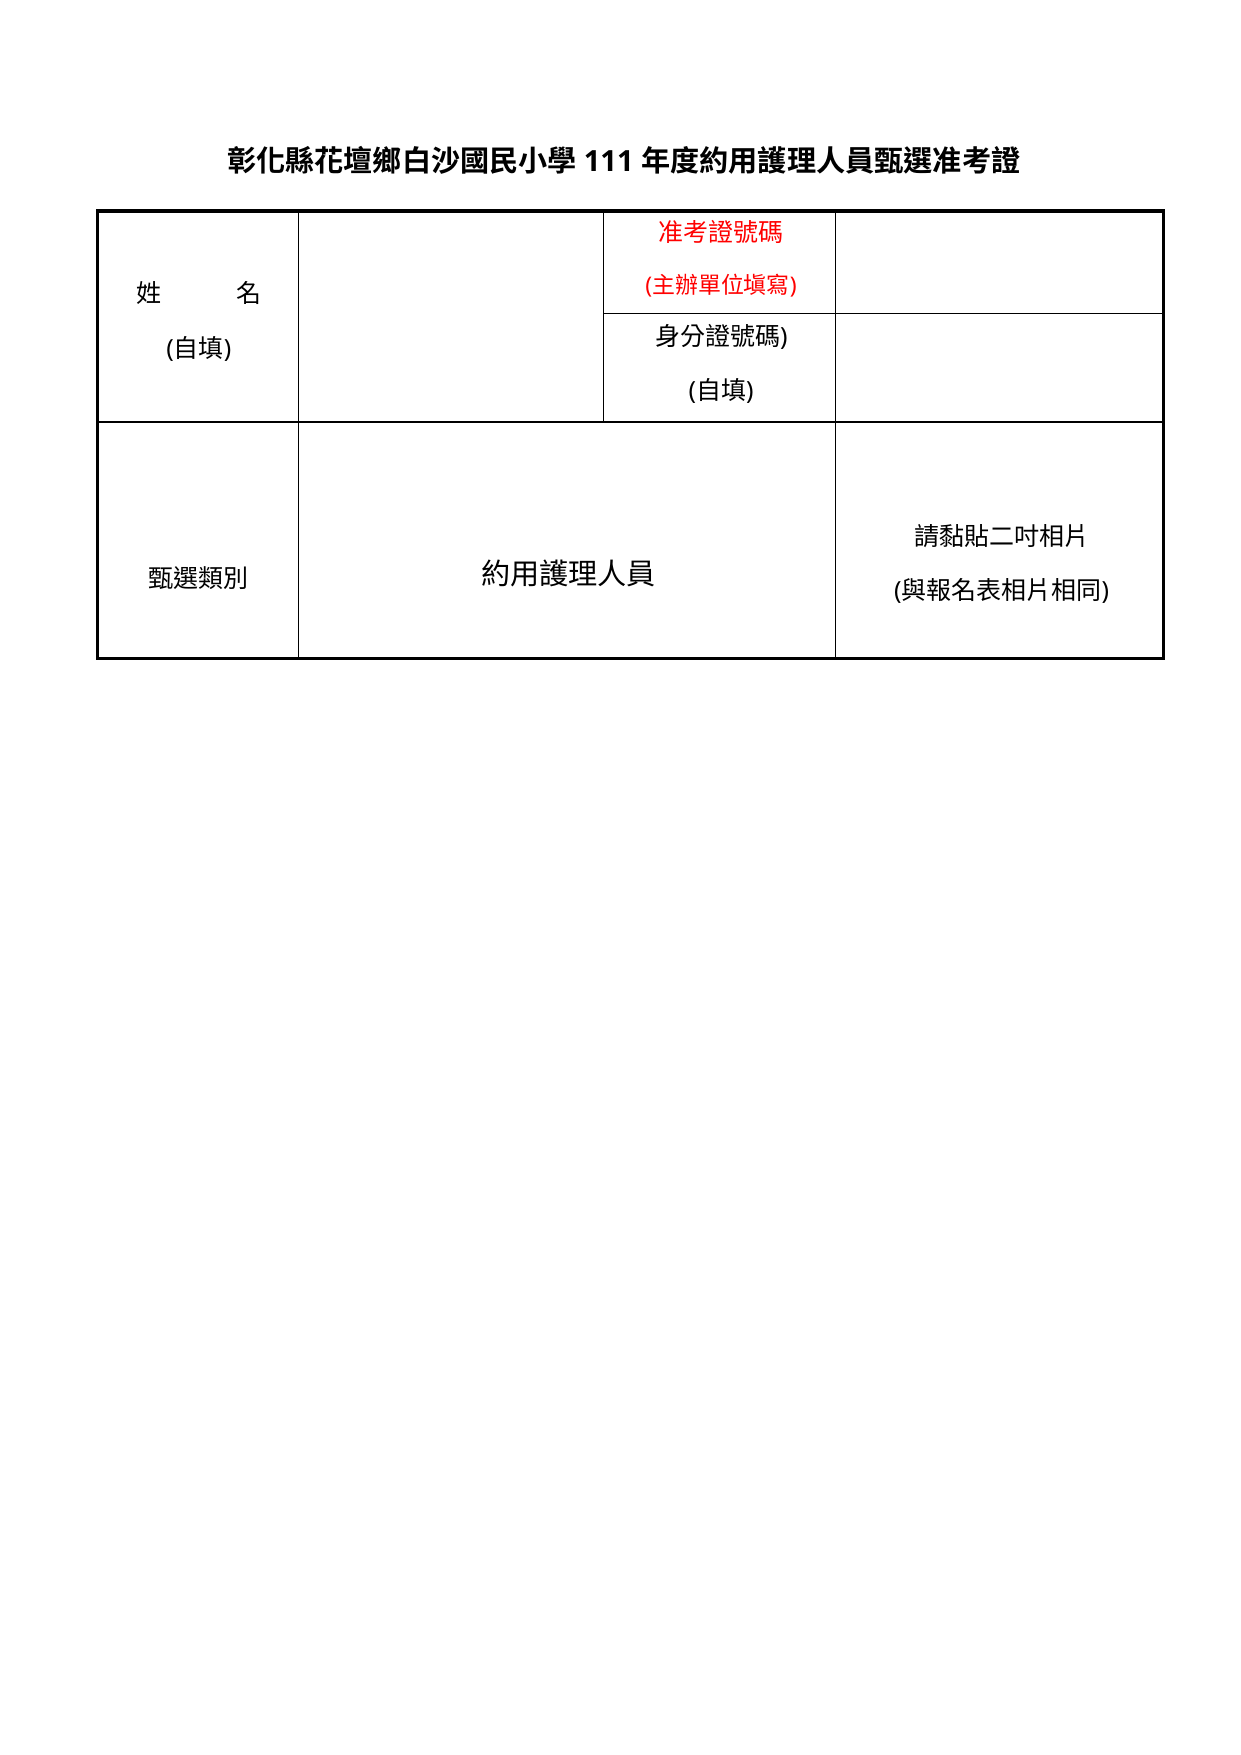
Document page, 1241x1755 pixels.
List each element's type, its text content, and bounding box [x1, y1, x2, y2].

table_header [299, 213, 603, 421]
table_header [836, 213, 1162, 313]
table_cell 請黏貼二吋相片 (與報名表相片相同) [836, 423, 1162, 657]
table_header 准考證號碼 (主辦單位塡寫) [604, 213, 835, 313]
table_cell [836, 314, 1162, 421]
table_cell 甄選類別 [99, 423, 298, 657]
text 彰化縣花壇鄉白沙國民小學 111 年度約用護理人員甄選准考證 [65, 137, 1182, 180]
table_cell 約用護理人員 [299, 423, 835, 657]
table_header 姓 名 (自填) [99, 213, 298, 421]
table_cell 身分證號碼) (自填) [604, 314, 835, 421]
